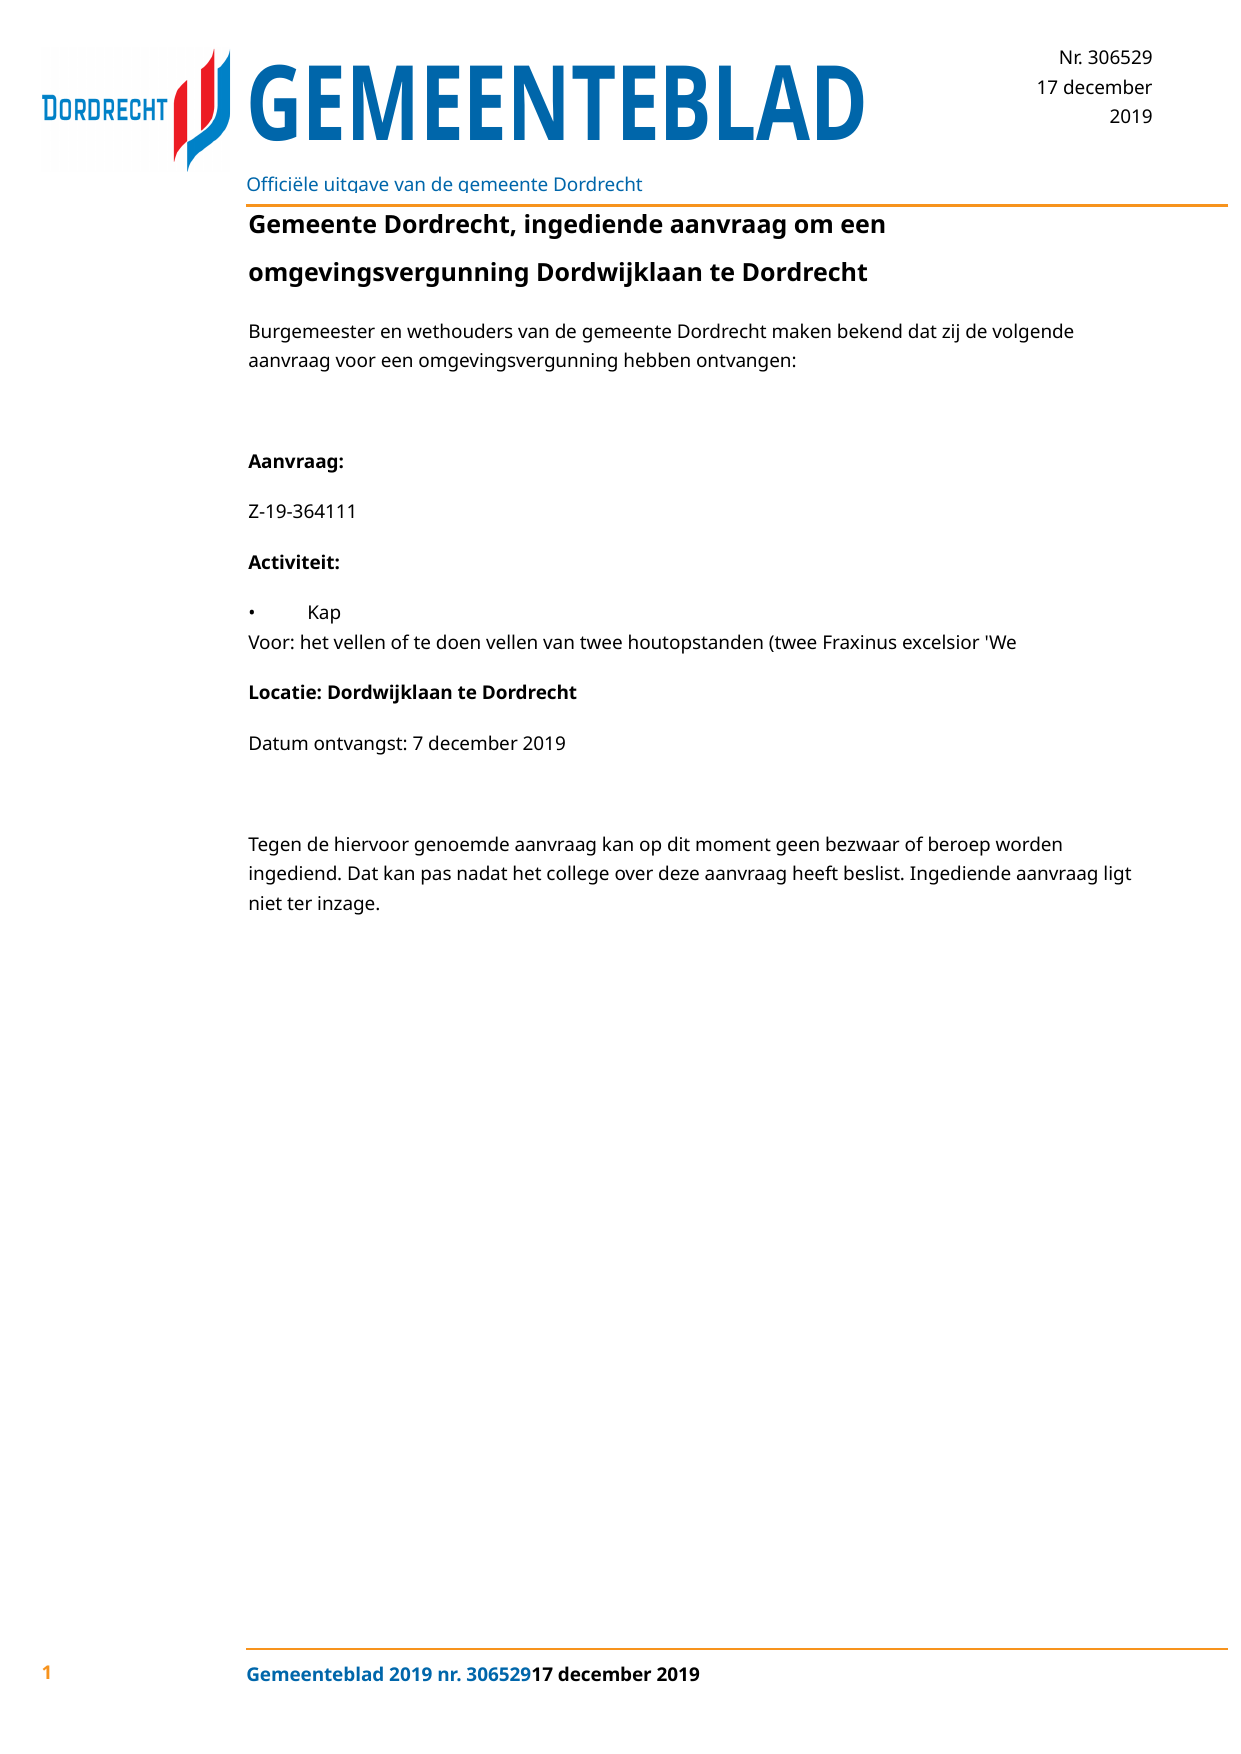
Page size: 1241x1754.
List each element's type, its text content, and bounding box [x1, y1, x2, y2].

text Z-19-364111 [248, 499, 1152, 524]
text Activiteit: [248, 549, 1152, 575]
text Datum ontvangst: 7 december 2019 [248, 730, 1152, 756]
text Locatie: Dordwijklaan te Dordrecht [248, 679, 1152, 705]
list Kap [248, 599, 1152, 625]
text Burgemeester en wethouders van de gemeente Dordrecht maken bekend dat zij de volgende aanvraag voor een omgevingsvergunning hebben ontvangen: [248, 318, 1152, 373]
text Gemeente Dordrecht, ingediende aanvraag om een omgevingsvergunning Dordwijklaan te Dordrecht [248, 207, 1152, 288]
text Voor: het vellen of te doen vellen van twee houtopstanden (twee Fraxinus excelsior 'We [248, 629, 1152, 655]
text Aanvraag: [248, 448, 1152, 474]
picture [41, 47, 231, 172]
text Tegen de hiervoor genoemde aanvraag kan op dit moment geen bezwaar of beroep worden ingediend. Dat kan pas nadat het college over deze aanvraag heeft beslist. Ingediende aanvraag ligt niet ter inzage. [248, 831, 1152, 916]
